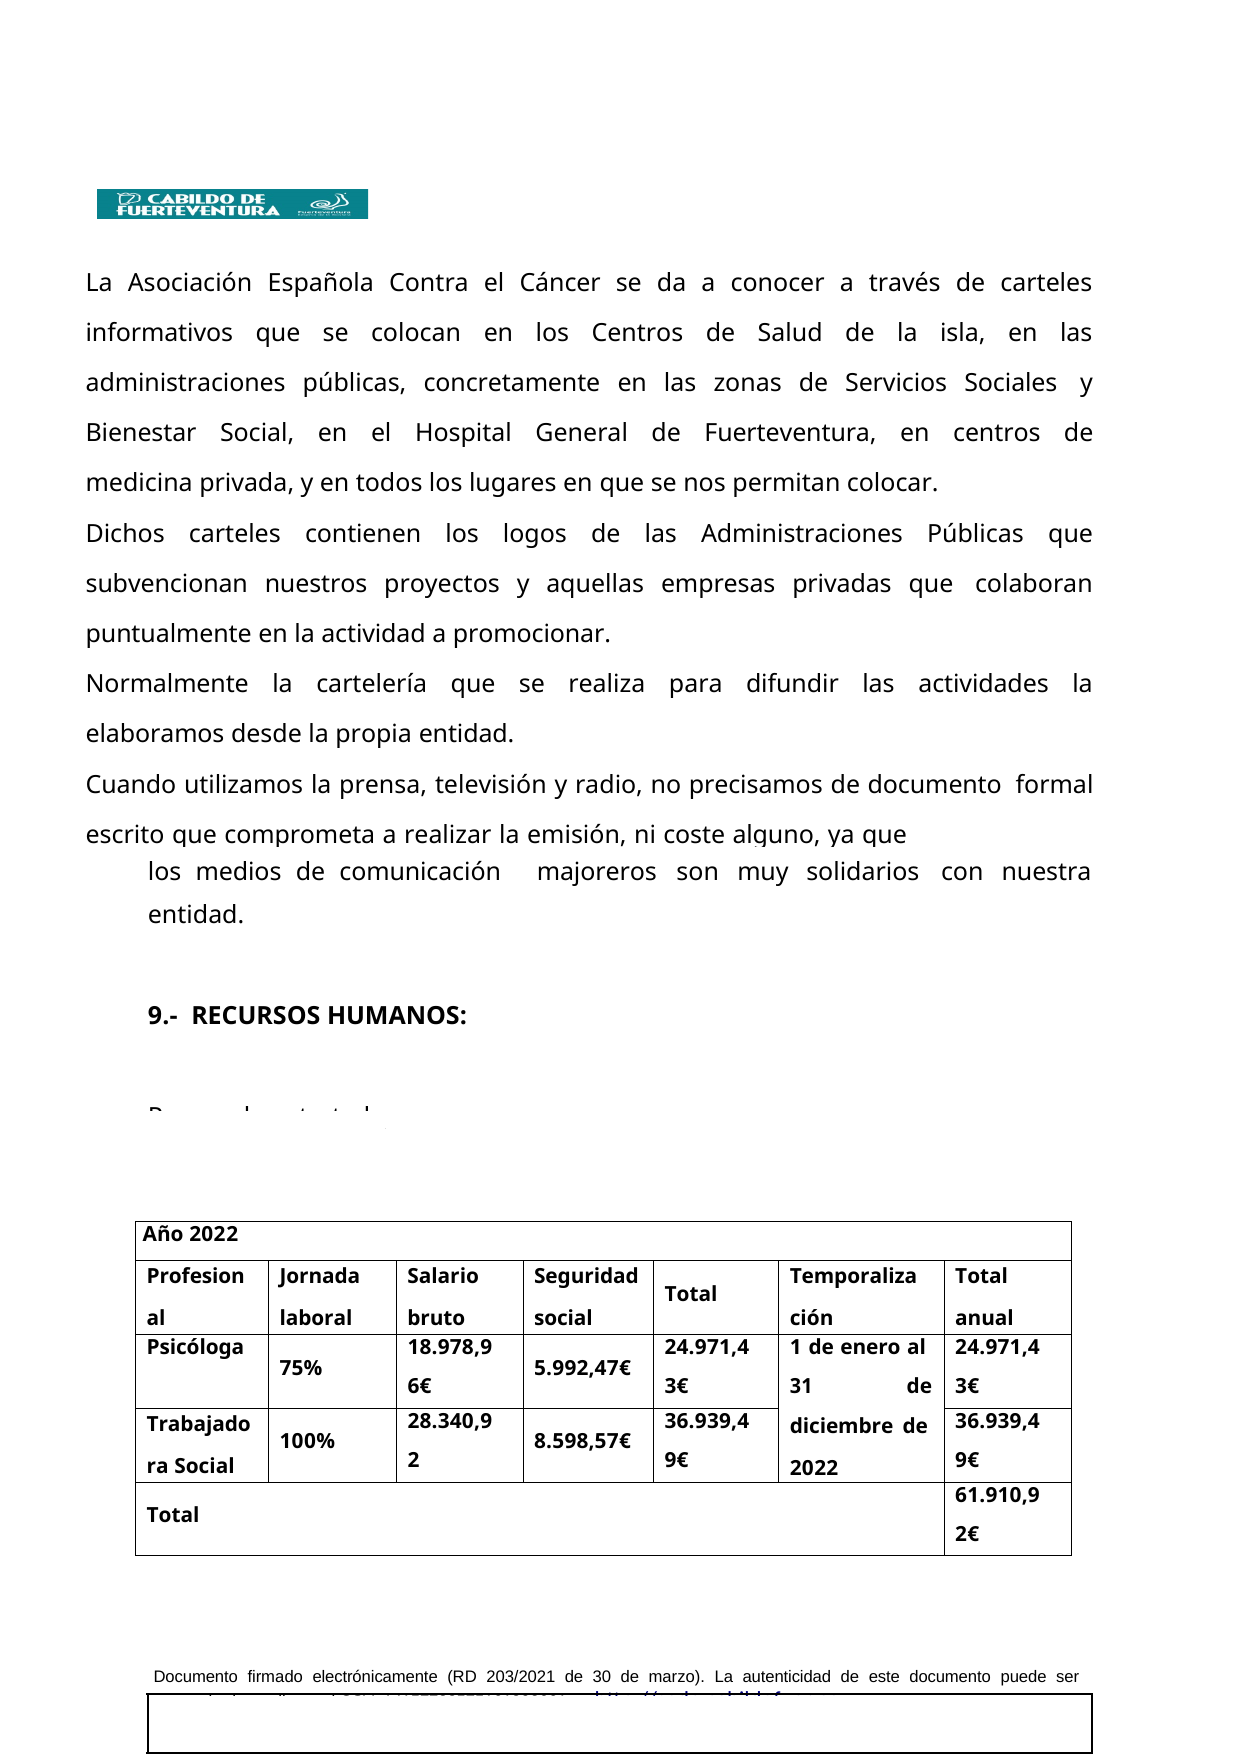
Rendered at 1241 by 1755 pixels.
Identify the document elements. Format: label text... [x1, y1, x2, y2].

table_header nuestra [993, 847, 1098, 892]
table_header son [668, 847, 728, 892]
table_cell Temporaliza ción [779, 1261, 944, 1334]
table_cell 36.939,4 9€ [945, 1409, 1071, 1482]
table_cell Total [654, 1261, 778, 1334]
table_cell 24.971,4 3€ [945, 1335, 1071, 1408]
table_cell [932, 892, 993, 1111]
table_cell [993, 892, 1098, 1111]
table_cell 5.992,47€ [524, 1335, 653, 1408]
table_cell [798, 892, 932, 1111]
table_cell Jornada laboral [269, 1261, 396, 1334]
table_cell [528, 892, 668, 1111]
picture [97, 189, 369, 219]
table_cell 28.340,9 2 [397, 1409, 523, 1482]
table_cell 61.910,9 2€ [945, 1483, 1071, 1555]
table_cell 8.598,57€ [524, 1409, 653, 1482]
table_cell 100% [269, 1409, 396, 1482]
table_cell Seguridad social [524, 1261, 653, 1334]
table_cell 18.978,9 6€ [397, 1335, 523, 1408]
table_cell Psicóloga [136, 1335, 268, 1408]
table_cell Total [136, 1483, 944, 1555]
table_cell Total anual [945, 1261, 1071, 1334]
text Normalmente la cartelería que se realiza para difundir las actividades la elaboramos desde la propia entidad. [85, 666, 1093, 750]
table_header con [932, 847, 993, 892]
table_cell Salario bruto [397, 1261, 523, 1334]
table_header Año 2022 [136, 1222, 1071, 1260]
table_cell 24.971,4 3€ [654, 1335, 778, 1408]
table_cell 36.939,4 9€ [654, 1409, 778, 1482]
table_cell 75% [269, 1335, 396, 1408]
table_cell Trabajado ra Social [136, 1409, 268, 1482]
table_cell 1 de enero al 31 de diciembre de 2022 [779, 1335, 944, 1482]
table_cell [729, 892, 797, 1111]
table_header solidarios [798, 847, 932, 892]
table_header muy [729, 847, 797, 892]
text La Asociación Española Contra el Cáncer se da a conocer a través de carteles informativos que se colocan en los Centros de Salud de la isla, en las administraciones públicas, concretamente en las zonas de Servicios Sociales y Bienestar Social, en el Hospital General de Fuerteventura, en centros de medicina privada, y en todos los lugares en que se nos permitan colocar. [85, 265, 1093, 499]
table_header majoreros [528, 847, 668, 892]
text Cuando utilizamos la prensa, televisión y radio, no precisamos de documento formal escrito que comprometa a realizar la emisión, ni coste alguno, ya que [85, 766, 1093, 1111]
table_cell Profesion al [136, 1261, 268, 1334]
table_cell entidad. 9.- RECURSOS HUMANOS: Personal contratado [142, 892, 528, 1111]
table_cell [668, 892, 728, 1111]
text Dichos carteles contienen los logos de las Administraciones Públicas que subvencionan nuestros proyectos y aquellas empresas privadas que colaboran puntualmente en la actividad a promocionar. [85, 515, 1093, 649]
table_header los medios de comunicación [142, 847, 528, 892]
